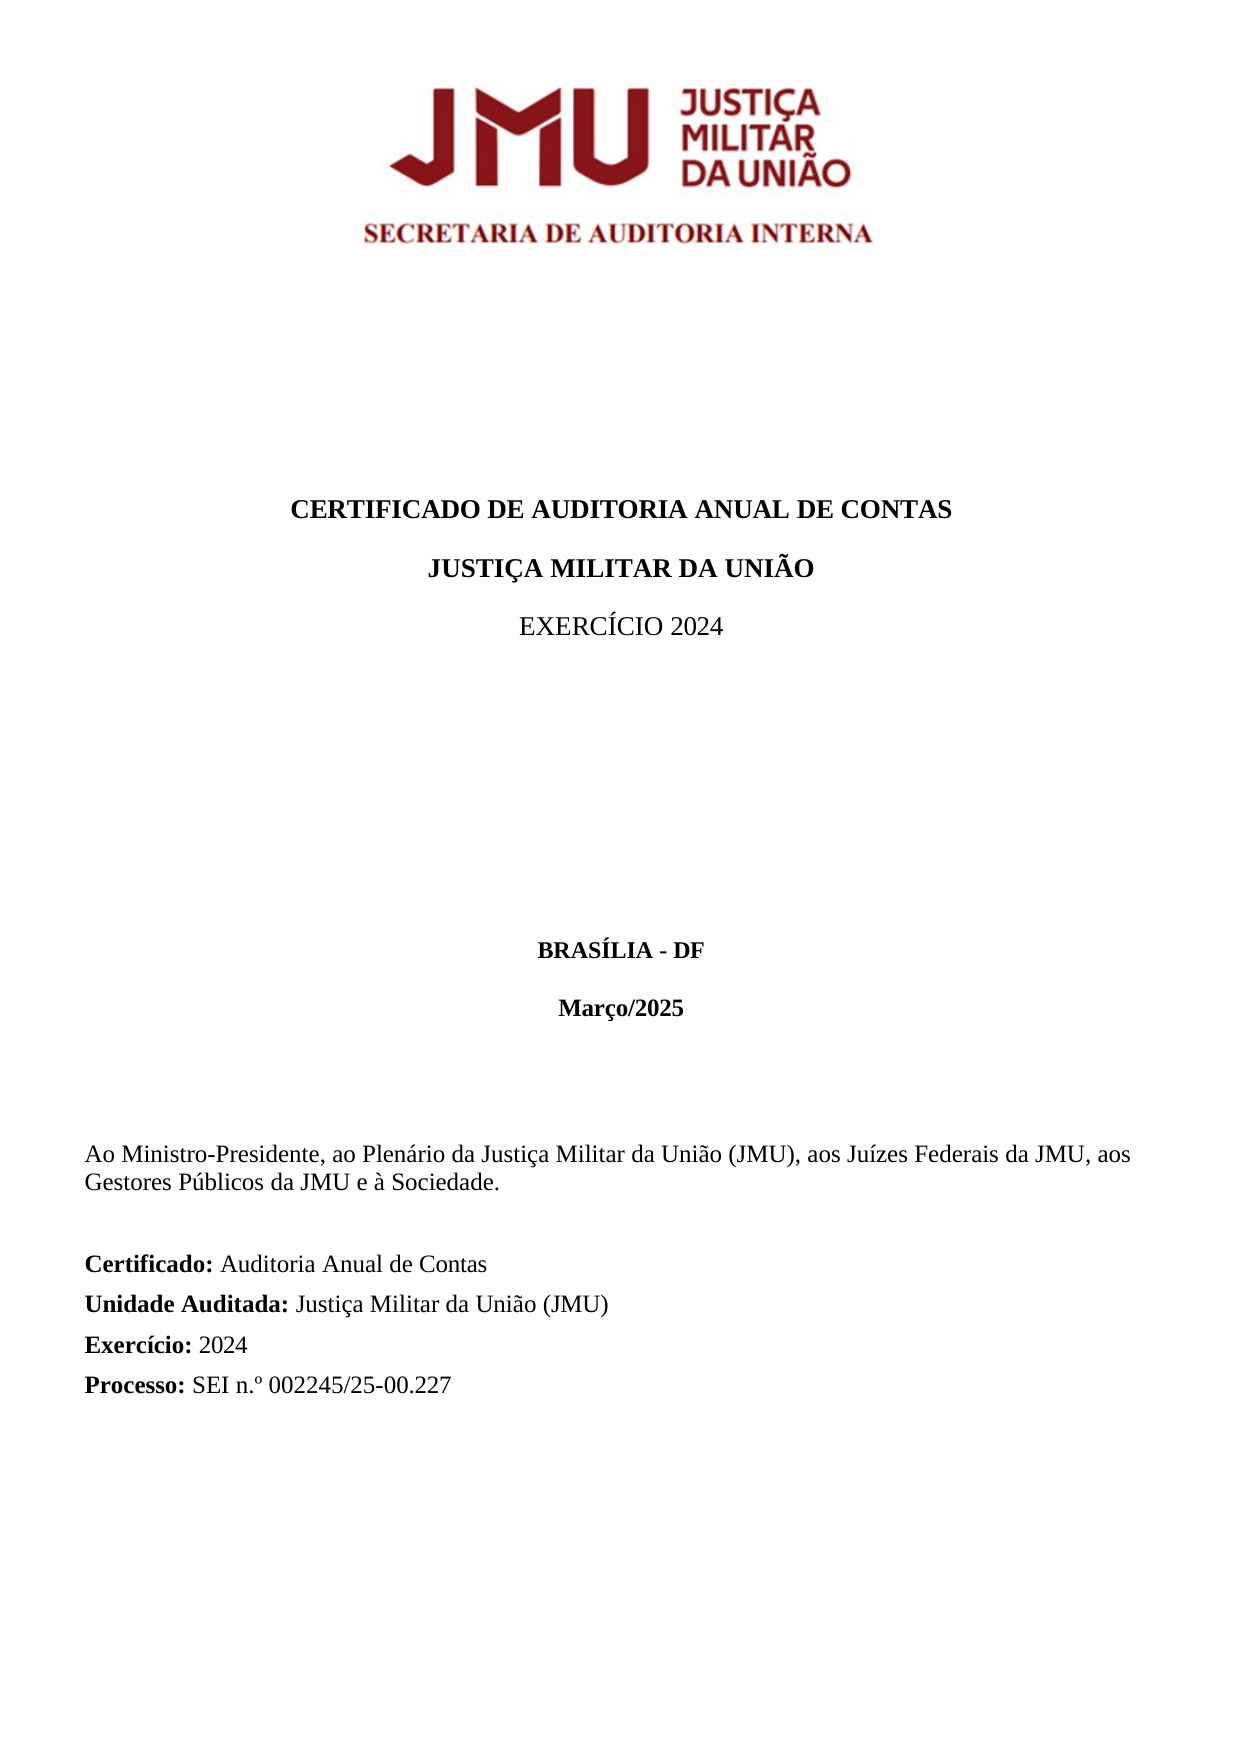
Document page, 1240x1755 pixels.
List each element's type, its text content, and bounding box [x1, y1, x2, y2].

text Unidade Auditada: Justiça Militar da União (JMU) [84, 1289, 1181, 1318]
text BRASÍLIA - DF [238, 936, 1004, 964]
text Exercício: 2024 [84, 1330, 1181, 1359]
subtitle Março/2025 [238, 993, 1004, 1022]
text EXERCÍCIO 2024 [238, 611, 1004, 641]
text Ao Ministro-Presidente, ao Plenário da Justiça Militar da União (JMU), aos Juízes Federais da JMU, aos Gestores Públicos da JMU e à Sociedade. [84, 1140, 1181, 1196]
text Certificado: Auditoria Anual de Contas [84, 1249, 1181, 1277]
text Processo: SEI n.º 002245/25-00.227 [84, 1371, 1181, 1399]
text CERTIFICADO DE AUDITORIA ANUAL DE CONTAS JUSTIÇA MILITAR DA UNIÃO [238, 493, 1004, 583]
